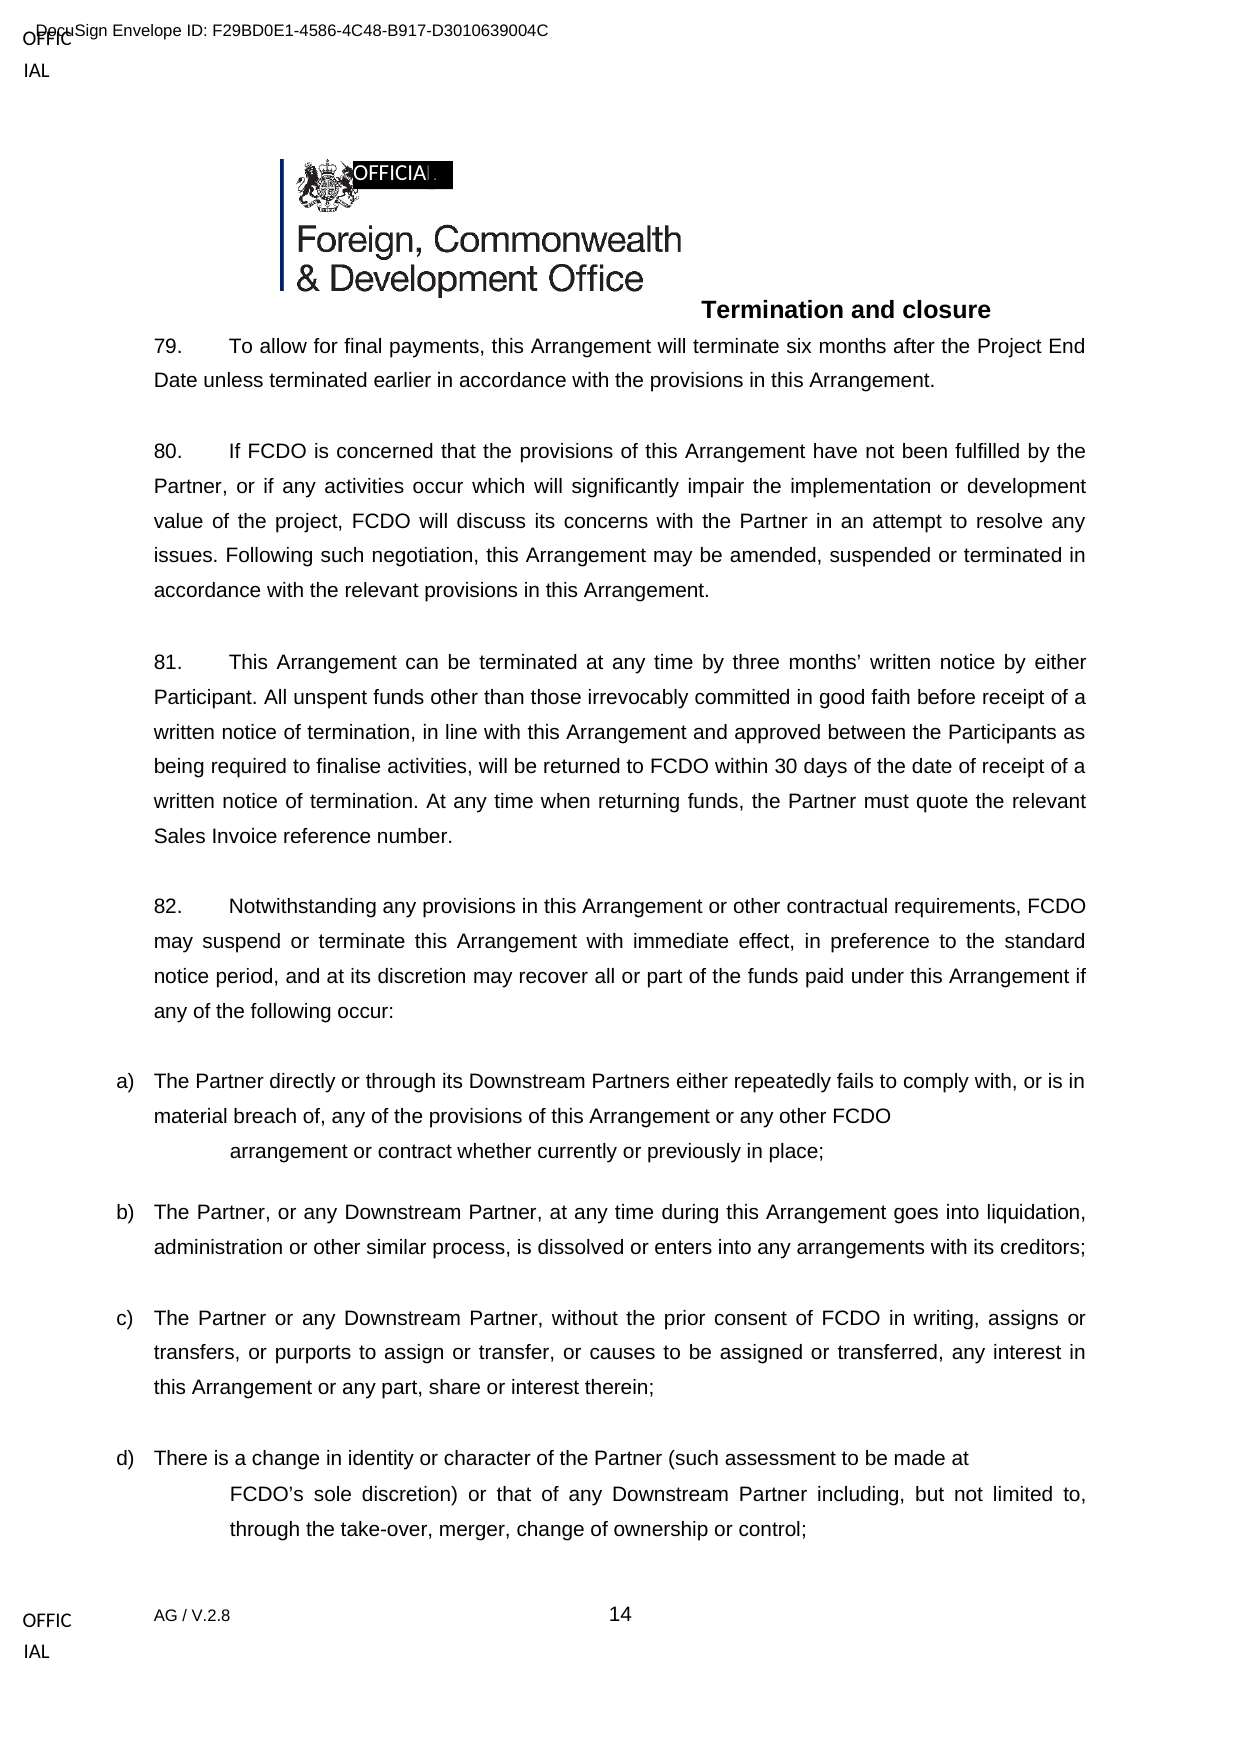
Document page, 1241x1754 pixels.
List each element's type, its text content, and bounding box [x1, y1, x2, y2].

list The Partner directly or through its Downstream Partners either repeatedly fails to comply with, or is in material breach of, any of the provisions of this Arrangement or any other FCDO [116, 1070, 1087, 1128]
list To allow for final payments, this Arrangement will terminate six months after the Project End Date unless terminated earlier in accordance with the provisions in this Arrangement. [153, 334, 1087, 392]
picture [280, 159, 683, 298]
list If FCDO is concerned that the provisions of this Arrangement have not been fulfilled by the Partner, or if any activities occur which will significantly impair the implementation or development value of the project, FCDO will discuss its concerns with the Partner in an attempt to resolve any issues. Following such negotiation, this Arrangement may be amended, suspended or terminated in accordance with the relevant provisions in this Arrangement. [153, 439, 1087, 602]
text arrangement or contract whether currently or previously in place; [229, 1140, 1087, 1163]
subtitle Termination and closure [153, 296, 1087, 324]
list This Arrangement can be terminated at any time by three months’ written notice by either Participant. All unspent funds other than those irrevocably committed in good faith before receipt of a written notice of termination, in line with this Arrangement and approved between the Participants as being required to finalise activities, will be returned to FCDO within 30 days of the date of receipt of a written notice of termination. At any time when returning funds, the Partner must quote the relevant Sales Invoice reference number. [153, 651, 1087, 848]
list The Partner or any Downstream Partner, without the prior consent of FCDO in writing, assigns or transfers, or purports to assign or transfer, or causes to be assigned or transferred, any interest in this Arrangement or any part, share or interest therein; [116, 1306, 1087, 1399]
list Notwithstanding any provisions in this Arrangement or other contractual requirements, FCDO may suspend or terminate this Arrangement with immediate effect, in preference to the standard notice period, and at its discretion may recover all or part of the funds paid under this Arrangement if any of the following occur: [153, 895, 1087, 1023]
text FCDO’s sole discretion) or that of any Downstream Partner including, but not limited to, through the take-over, merger, change of ownership or control; [229, 1483, 1087, 1541]
list There is a change in identity or character of the Partner (such assessment to be made at [116, 1446, 1087, 1469]
list The Partner, or any Downstream Partner, at any time during this Arrangement goes into liquidation, administration or other similar process, is dissolved or enters into any arrangements with its creditors; [116, 1201, 1087, 1259]
